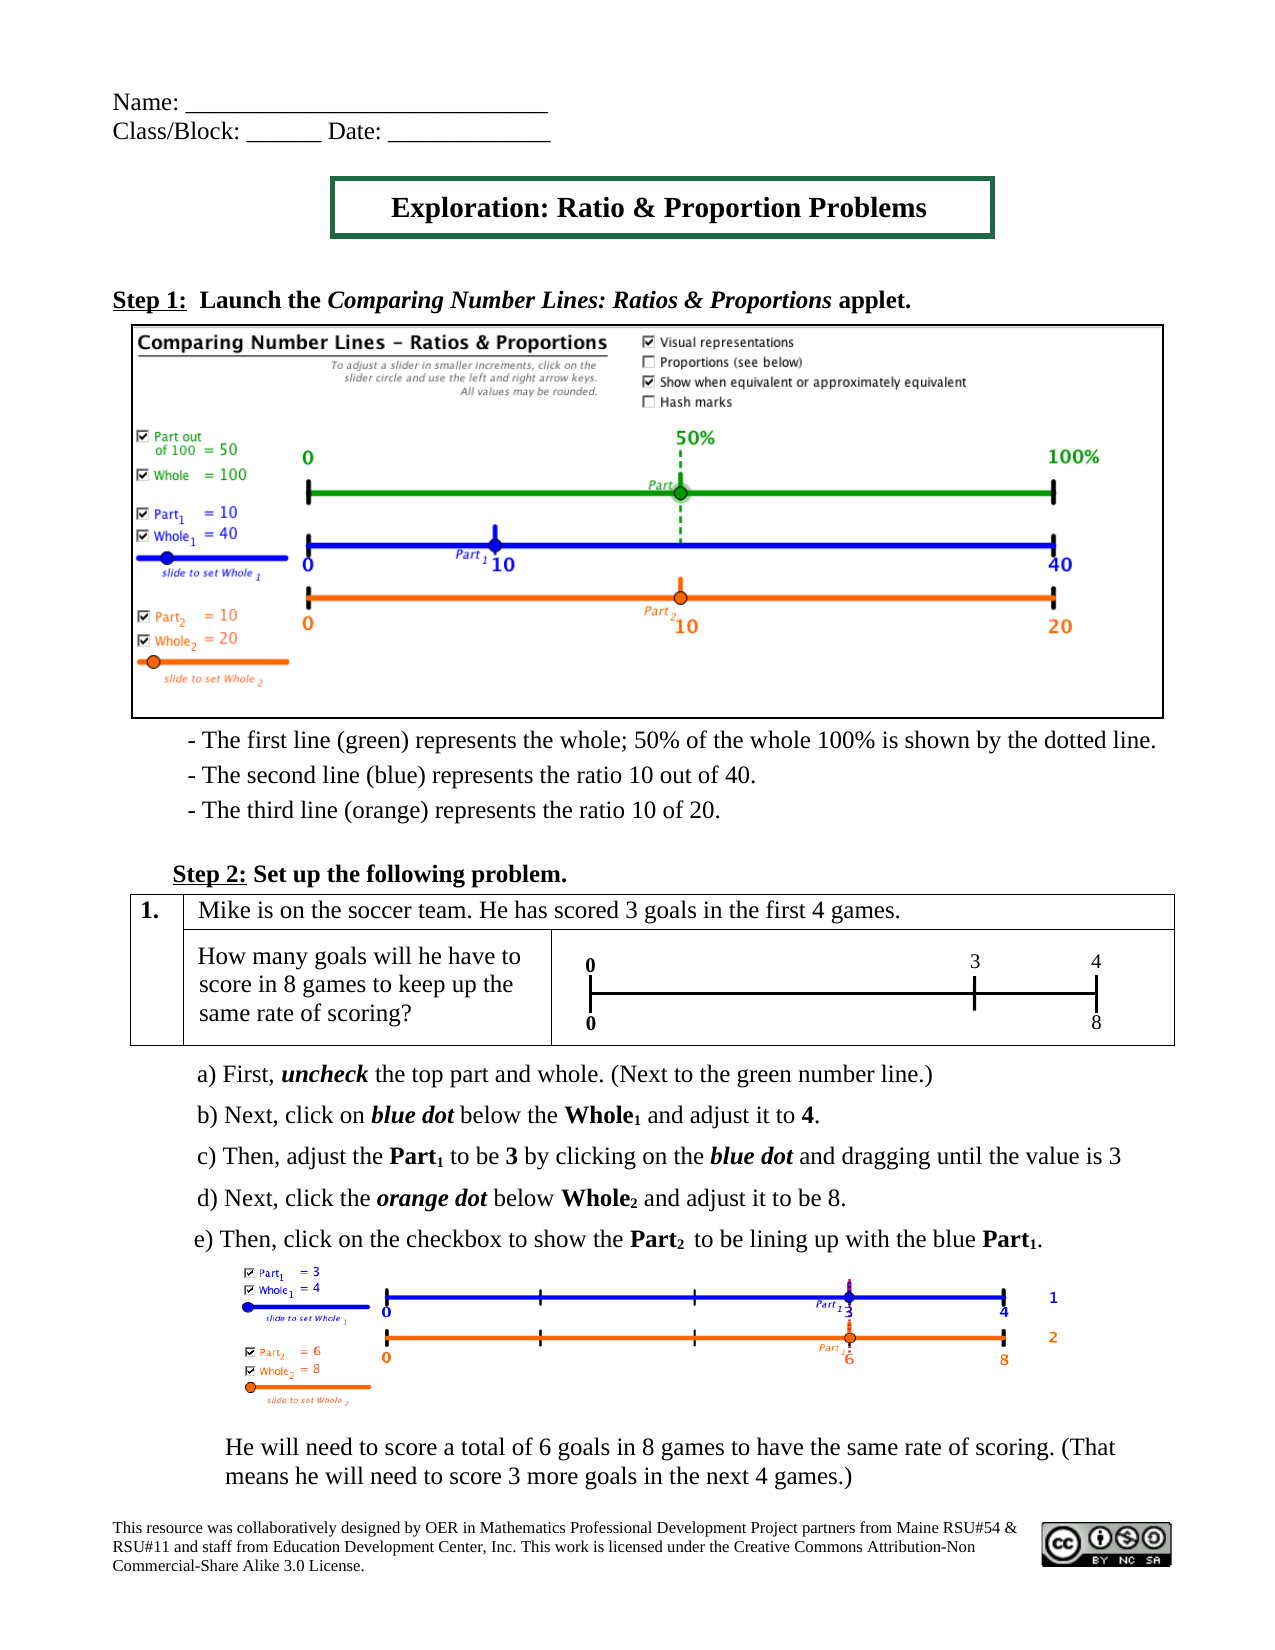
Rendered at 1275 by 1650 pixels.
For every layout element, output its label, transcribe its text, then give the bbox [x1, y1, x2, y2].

picture [1041, 1522, 1172, 1567]
subtitle Step 2: Set up the following problem. [112, 830, 1162, 887]
table_header Mike is on the soccer team. He has scored 3 goals in the first 4 games. [184, 895, 1174, 929]
text He will need to score a total of 6 goals in 8 games to have the same rate of scoring. (That means he will need to score 3 more goals in the next 4 games.) [225, 1432, 1162, 1490]
table_cell [552, 930, 1174, 1045]
text d) Next, click the orange dot below Whole2 and adjust it to be 8. [197, 1183, 1162, 1211]
subtitle Step 1: Launch the Comparing Number Lines: Ratios & Proportions applet. [112, 285, 1162, 314]
text b) Next, click on blue dot below the Whole1 and adjust it to 4. [197, 1100, 1162, 1129]
text a) First, uncheck the top part and whole. (Next to the green number line.) [197, 1059, 1162, 1088]
text e) Then, click on the checkbox to show the Part2 to be lining up with the blue Part1. [187, 1224, 1162, 1420]
subtitle - The third line (orange) represents the ratio 10 of 20. [187, 795, 1162, 824]
table_cell How many goals will he have to score in 8 games to keep up the same rate of scoring? [184, 930, 551, 1045]
text Exploration: Ratio & Proportion Problems [351, 190, 974, 223]
picture [241, 1261, 1061, 1406]
picture [134, 326, 1162, 716]
table_header 1. [131, 895, 183, 1045]
subtitle - The first line (green) represents the whole; 50% of the whole 100% is shown by the dotted line. [187, 725, 1162, 754]
text c) Then, adjust the Part1 to be 3 by clicking on the blue dot and dragging until the value is 3 [197, 1141, 1162, 1170]
subtitle - The second line (blue) represents the ratio 10 out of 40. [187, 760, 1162, 789]
